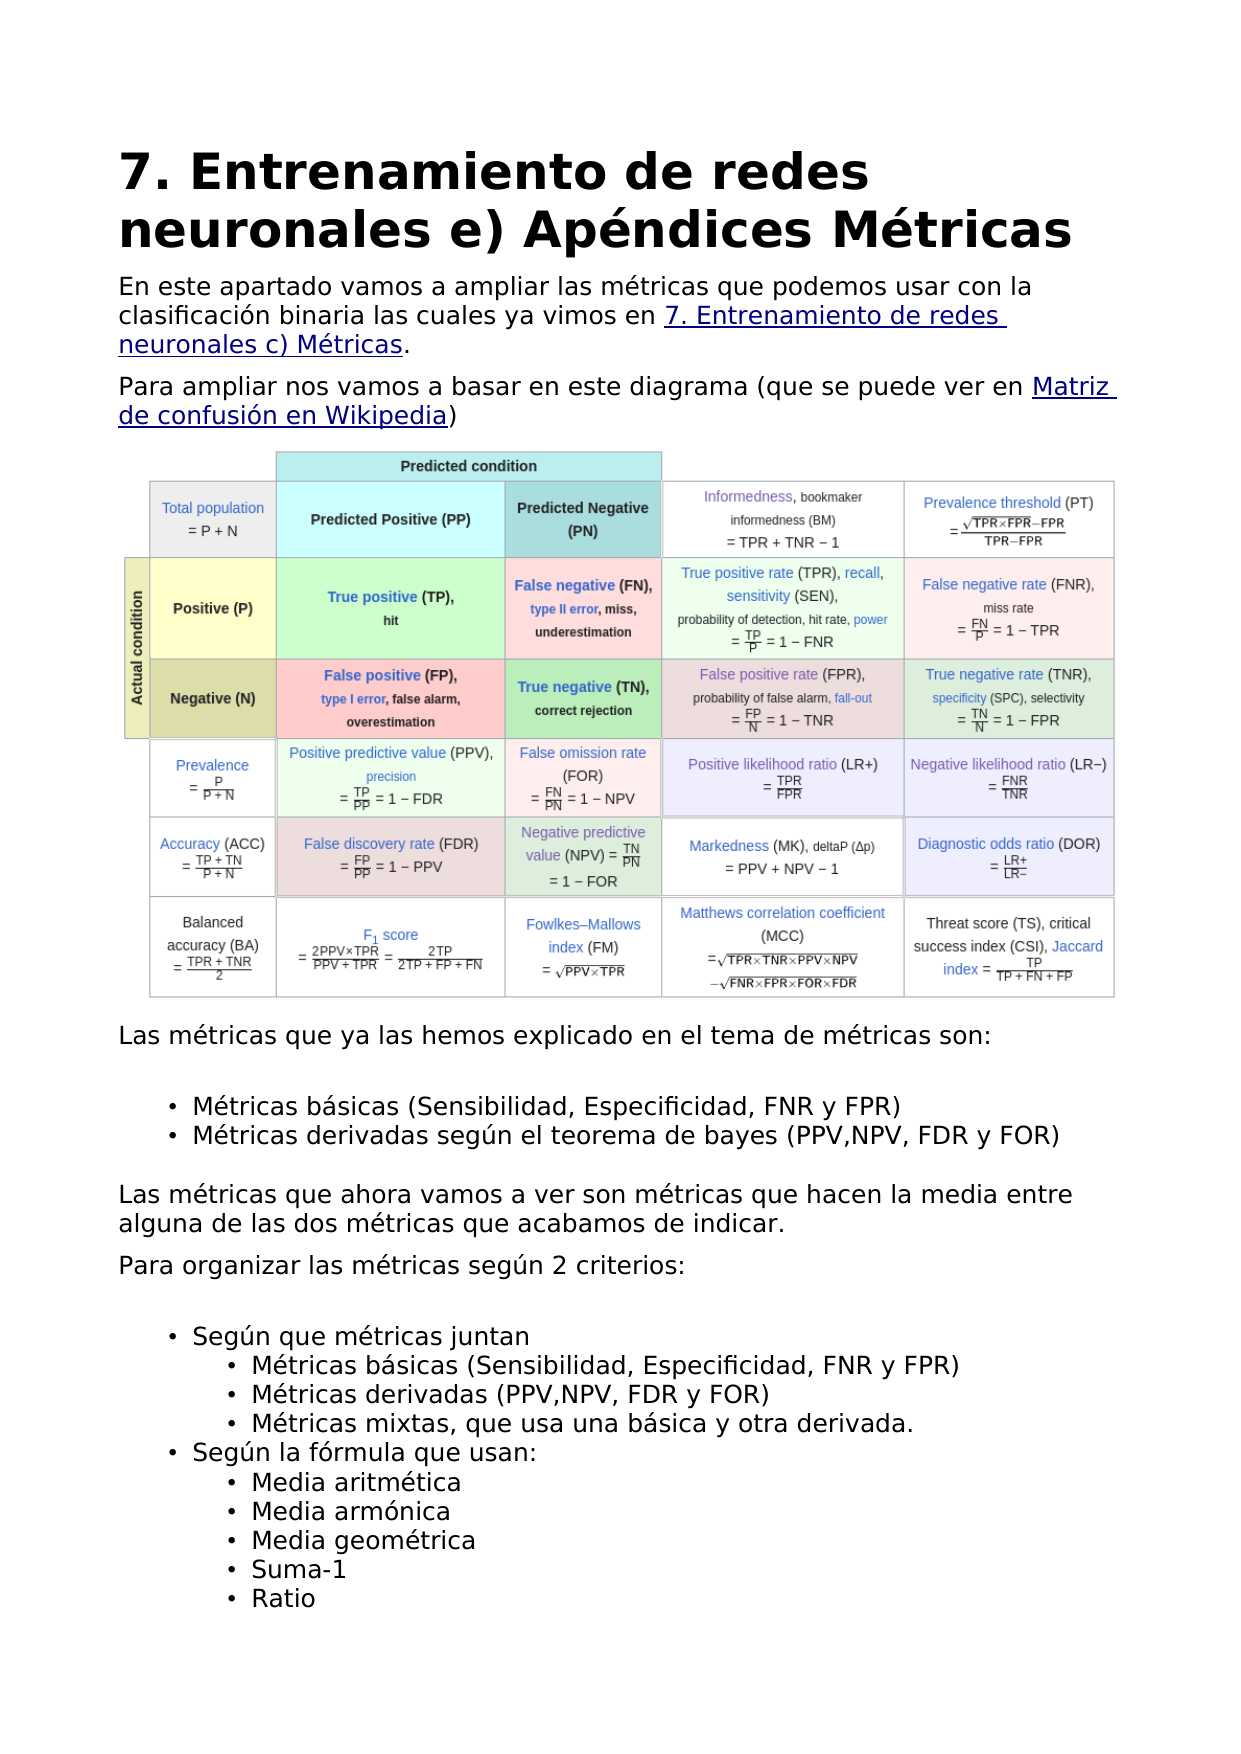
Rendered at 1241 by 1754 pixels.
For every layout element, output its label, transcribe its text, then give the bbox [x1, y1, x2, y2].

list Media geométrica [236, 1526, 1122, 1555]
text Las métricas que ahora vamos a ver son métricas que hacen la media entre alguna de las dos métricas que acabamos de indicar. [118, 1180, 1122, 1238]
list Media aritmética [236, 1468, 1122, 1497]
list Según la fórmula que usan: [177, 1439, 1122, 1468]
picture [118, 442, 1123, 1009]
text Para organizar las métricas según 2 criterios: [118, 1251, 1122, 1280]
list Ratio [236, 1584, 1122, 1614]
list Métricas básicas (Sensibilidad, Especificidad, FNR y FPR) [236, 1351, 1122, 1380]
list Media armónica [236, 1497, 1122, 1526]
list Métricas mixtas, que usa una básica y otra derivada. [236, 1409, 1122, 1439]
text Para ampliar nos vamos a basar en este diagrama (que se puede ver en Matriz de confusión en Wikipedia) [118, 372, 1122, 430]
subtitle 7. Entrenamiento de redes neuronales e) Apéndices Métricas [118, 143, 1122, 259]
text Las métricas que ya las hemos explicado en el tema de métricas son: [118, 1021, 1122, 1050]
text En este apartado vamos a ampliar las métricas que podemos usar con la clasificación binaria las cuales ya vimos en 7. Entrenamiento de redes neuronales c) Métricas. [118, 272, 1122, 359]
list Métricas derivadas (PPV,NPV, FDR y FOR) [236, 1380, 1122, 1409]
list Métricas básicas (Sensibilidad, Especificidad, FNR y FPR) [177, 1092, 1122, 1121]
list Métricas derivadas según el teorema de bayes (PPV,NPV, FDR y FOR) [177, 1121, 1122, 1151]
list Suma-1 [236, 1555, 1122, 1584]
list Según que métricas juntan [177, 1322, 1122, 1351]
